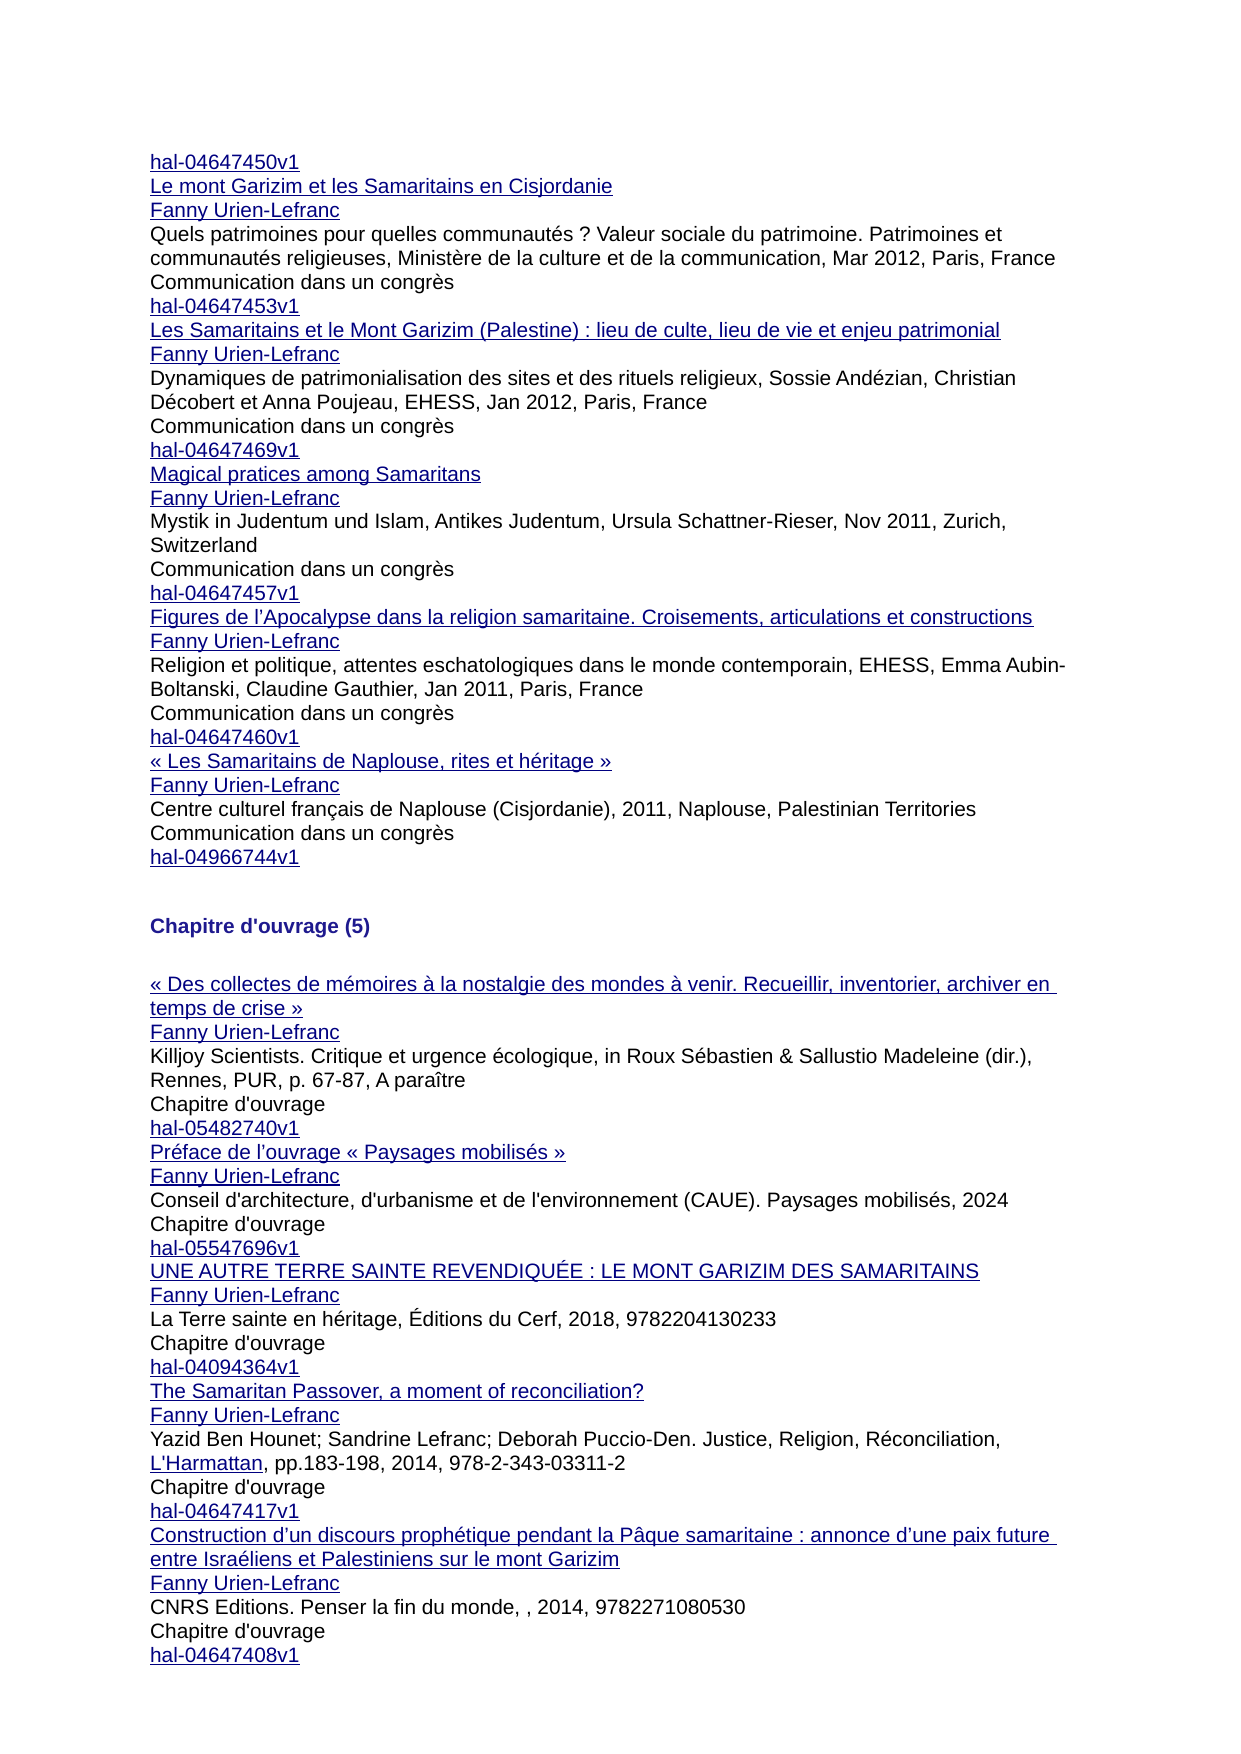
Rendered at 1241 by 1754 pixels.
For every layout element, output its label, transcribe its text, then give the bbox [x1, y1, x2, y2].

table_header « Des collectes de mémoires à la nostalgie des mondes à venir. Recueillir, inventorier, archiver en temps de crise » Fanny Urien-Lefranc Killjoy Scientists. Critique et urgence écologique, in Roux Sébastien & Sallustio Madeleine (dir.), Rennes, PUR, p. 67-87, A paraître Chapitre d'ouvrage hal-05482740v1 [150, 972, 1090, 1139]
table_cell Le mont Garizim et les Samaritains en Cisjordanie Fanny Urien-Lefranc Quels patrimoines pour quelles communautés ? Valeur sociale du patrimoine. Patrimoines et communautés religieuses, Ministère de la culture et de la communication, Mar 2012, Paris, France Communication dans un congrès hal-04647453v1 [150, 174, 1090, 318]
table_cell UNE AUTRE TERRE SAINTE REVENDIQUÉE : LE MONT GARIZIM DES SAMARITAINS Fanny Urien-Lefranc La Terre sainte en héritage, Éditions du Cerf, 2018, 9782204130233 Chapitre d'ouvrage hal-04094364v1 [150, 1259, 1090, 1379]
table_cell Préface de l’ouvrage « Paysages mobilisés » Fanny Urien-Lefranc Conseil d'architecture, d'urbanisme et de l'environnement (CAUE). Paysages mobilisés, 2024 Chapitre d'ouvrage hal-05547696v1 [150, 1140, 1090, 1259]
table_cell Magical pratices among Samaritans Fanny Urien-Lefranc Mystik in Judentum und Islam, Antikes Judentum, Ursula Schattner-Rieser, Nov 2011, Zurich, Switzerland Communication dans un congrès hal-04647457v1 [150, 461, 1090, 605]
table_cell Les Samaritains et le Mont Garizim (Palestine) : lieu de culte, lieu de vie et enjeu patrimonial Fanny Urien-Lefranc Dynamiques de patrimonialisation des sites et des rituels religieux, Sossie Andézian, Christian Décobert et Anna Poujeau, EHESS, Jan 2012, Paris, France Communication dans un congrès hal-04647469v1 [150, 318, 1090, 461]
table_cell Construction d’un discours prophétique pendant la Pâque samaritaine : annonce d’une paix future entre Israéliens et Palestiniens sur le mont Garizim Fanny Urien-Lefranc CNRS Editions. Penser la fin du monde, , 2014, 9782271080530 Chapitre d'ouvrage hal-04647408v1 [150, 1523, 1090, 1667]
table_cell hal-04647450v1 [150, 150, 1090, 174]
table_cell Figures de l’Apocalypse dans la religion samaritaine. Croisements, articulations et constructions Fanny Urien-Lefranc Religion et politique, attentes eschatologiques dans le monde contemporain, EHESS, Emma Aubin-Boltanski, Claudine Gauthier, Jan 2011, Paris, France Communication dans un congrès hal-04647460v1 [150, 605, 1090, 749]
table_cell « Les Samaritains de Naplouse, rites et héritage » Fanny Urien-Lefranc Centre culturel français de Naplouse (Cisjordanie), 2011, Naplouse, Palestinian Territories Communication dans un congrès hal-04966744v1 [150, 749, 1090, 869]
table_cell The Samaritan Passover, a moment of reconciliation? Fanny Urien-Lefranc Yazid Ben Hounet; Sandrine Lefranc; Deborah Puccio-Den. Justice, Religion, Réconciliation, L'Harmattan, pp.183-198, 2014, 978-2-343-03311-2 Chapitre d'ouvrage hal-04647417v1 [150, 1379, 1090, 1523]
subtitle Chapitre d'ouvrage (5) [150, 913, 1090, 937]
